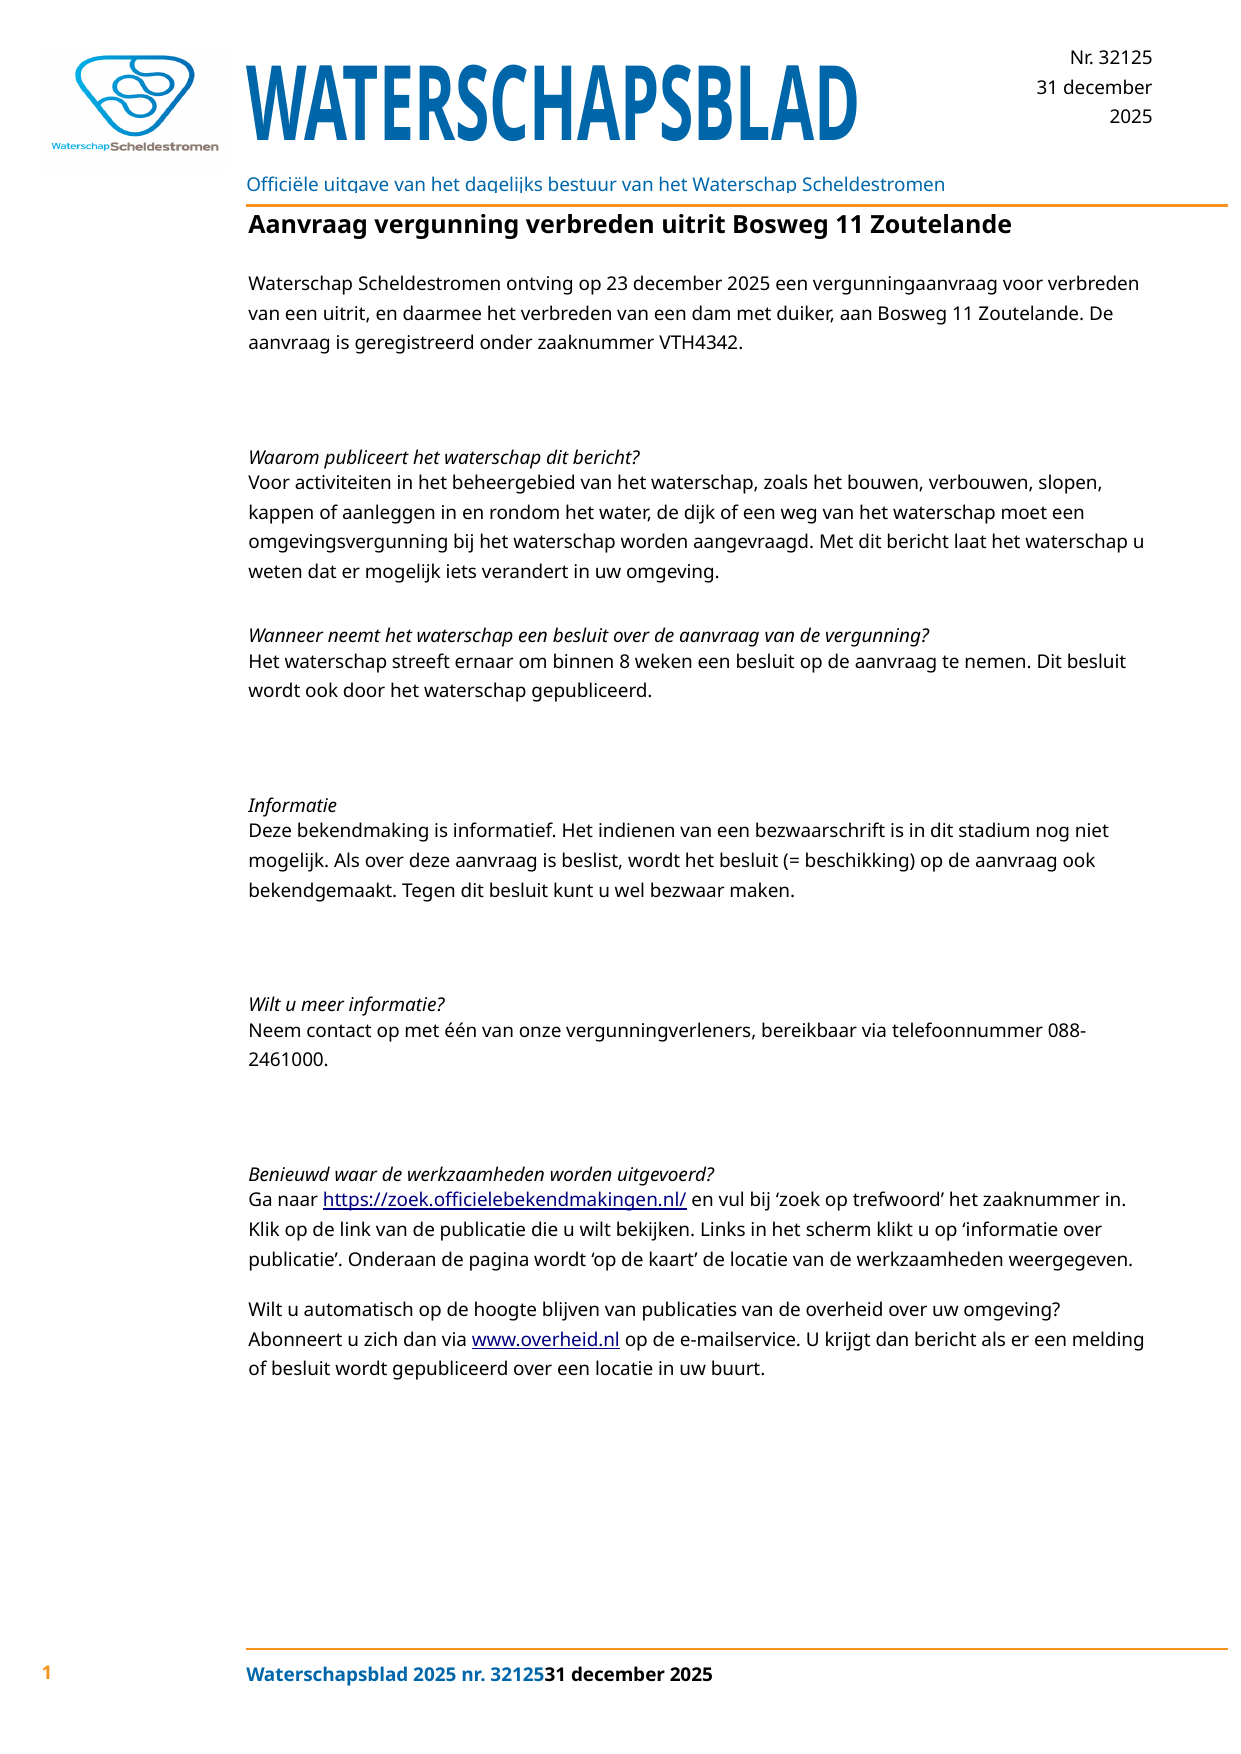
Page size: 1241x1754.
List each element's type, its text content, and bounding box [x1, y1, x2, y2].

text Wilt u automatisch op de hoogte blijven van publicaties van de overheid over uw omgeving? Abonneert u zich dan via www.overheid.nl op de e-mailservice. U krijgt dan bericht als er een melding of besluit wordt gepubliceerd over een locatie in uw buurt. [248, 1296, 1152, 1381]
text Neem contact op met één van onze vergunningverleners, bereikbaar via telefoonnummer 088-2461000. [248, 1017, 1152, 1072]
text Wanneer neemt het waterschap een besluit over de aanvraag van de vergunning? [248, 622, 1152, 648]
text Informatie [248, 792, 1152, 818]
picture [41, 47, 231, 172]
text Aanvraag vergunning verbreden uitrit Bosweg 11 Zoutelande [248, 207, 1152, 241]
text Het waterschap streeft ernaar om binnen 8 weken een besluit op de aanvraag te nemen. Dit besluit wordt ook door het waterschap gepubliceerd. [248, 648, 1152, 703]
text Deze bekendmaking is informatief. Het indienen van een bezwaarschrift is in dit stadium nog niet mogelijk. Als over deze aanvraag is beslist, wordt het besluit (= beschikking) op de aanvraag ook bekendgemaakt. Tegen dit besluit kunt u wel bezwaar maken. [248, 818, 1152, 903]
text Waterschap Scheldestromen ontving op 23 december 2025 een vergunningaanvraag voor verbreden van een uitrit, en daarmee het verbreden van een dam met duiker, aan Bosweg 11 Zoutelande. De aanvraag is geregistreerd onder zaaknummer VTH4342. [248, 270, 1152, 355]
text Voor activiteiten in het beheergebied van het waterschap, zoals het bouwen, verbouwen, slopen, kappen of aanleggen in en rondom het water, de dijk of een weg van het waterschap moet een omgevingsvergunning bij het waterschap worden aangevraagd. Met dit bericht laat het waterschap u weten dat er mogelijk iets verandert in uw omgeving. [248, 469, 1152, 584]
text Ga naar https://zoek.officielebekendmakingen.nl/ en vul bij ‘zoek op trefwoord’ het zaaknummer in. Klik op de link van de publicatie die u wilt bekijken. Links in het scherm klikt u op ‘informatie over publicatie’. Onderaan de pagina wordt ‘op de kaart’ de locatie van de werkzaamheden weergegeven. [248, 1187, 1152, 1272]
text Benieuwd waar de werkzaamheden worden uitgevoerd? [248, 1161, 1152, 1187]
text Waarom publiceert het waterschap dit bericht? [248, 444, 1152, 469]
text Wilt u meer informatie? [248, 991, 1152, 1017]
